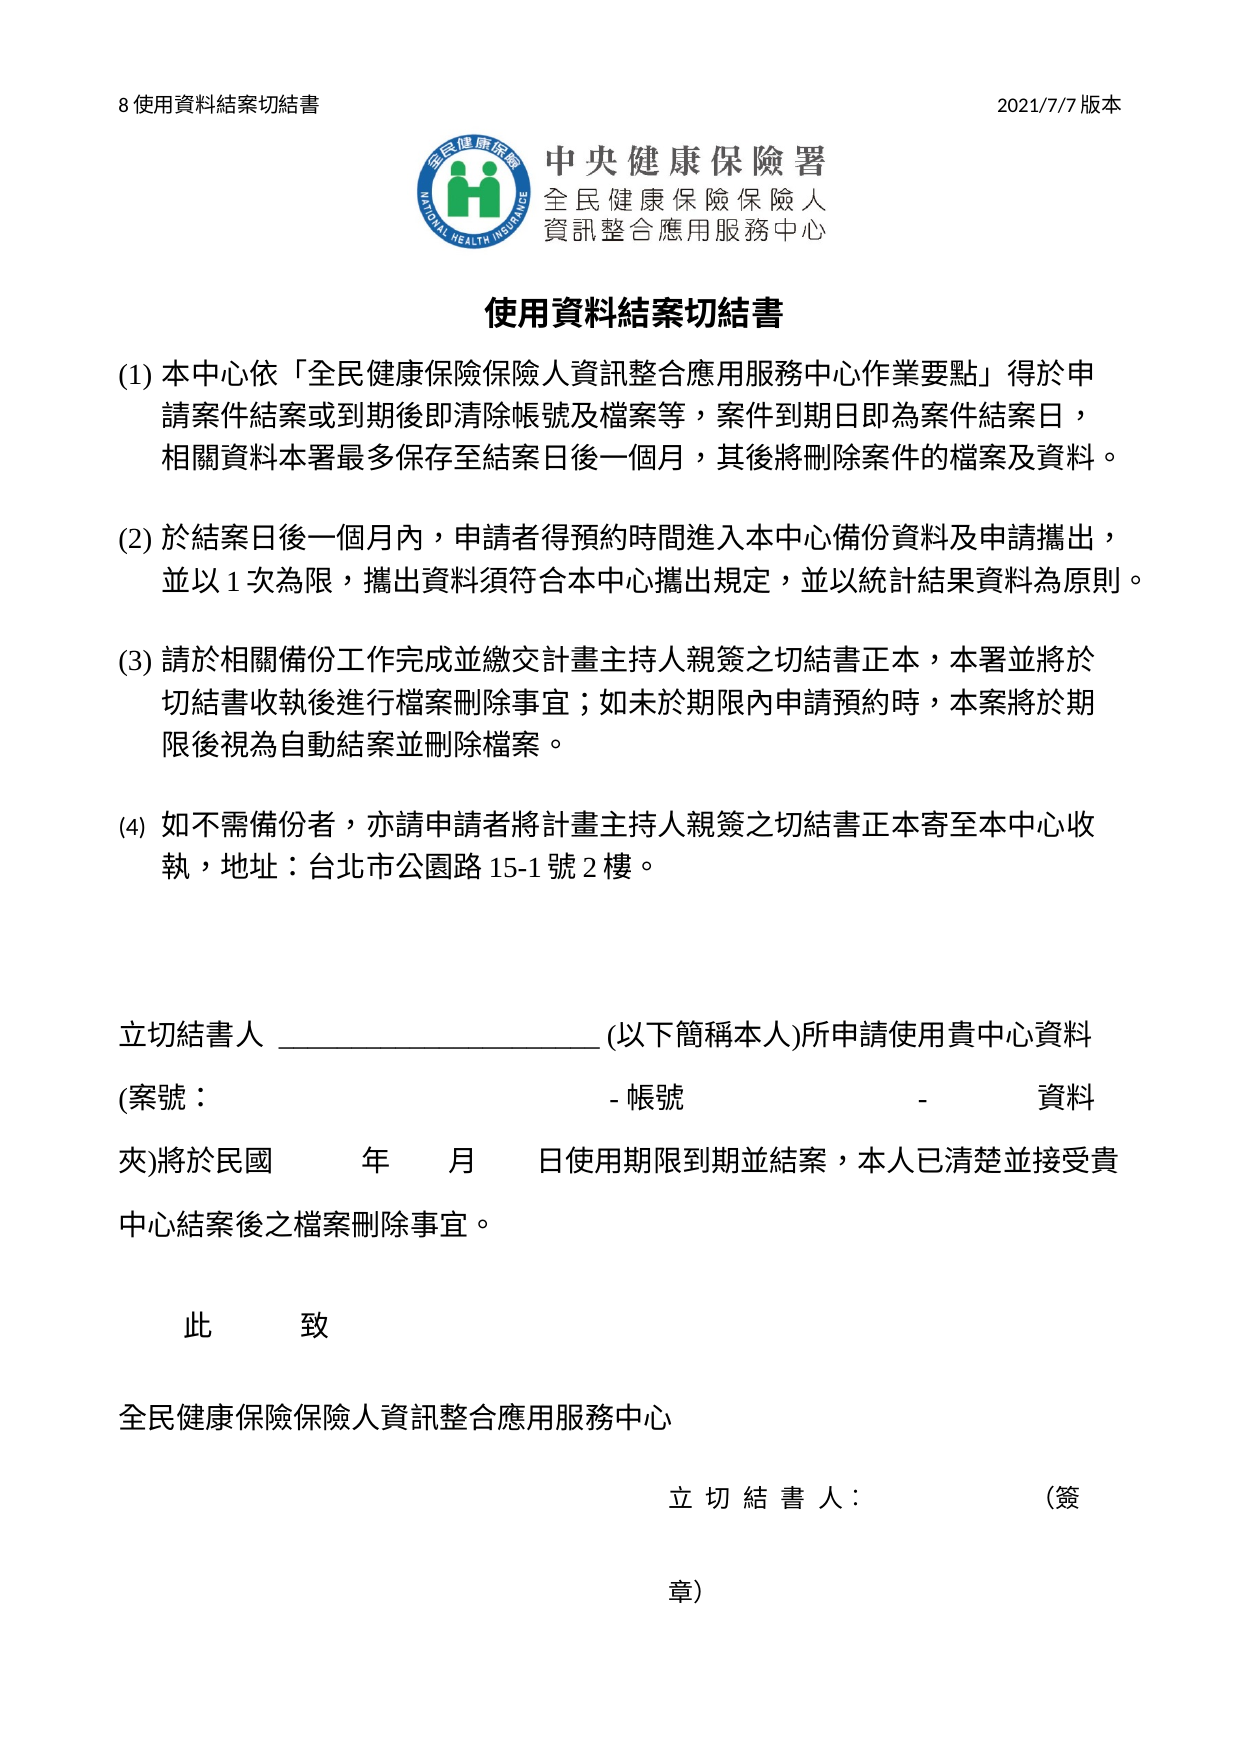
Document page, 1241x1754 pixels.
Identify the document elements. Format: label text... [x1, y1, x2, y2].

list 請於相關備份工作完成並繳交計畫主持人親簽之切結書正本，本署並將於切結書收執後進行檔案刪除事宜；如未於期限內申請預約時，本案將於期限後視為自動結案並刪除檔案。 [118, 637, 1122, 764]
text 立 切 結 書 人︰ （簽章） [668, 1455, 1122, 1611]
list 於結案日後一個月內，申請者得預約時間進入本中心備份資料及申請攜出，並以1次為限，攜出資料須符合本中心攜出規定，並以統計結果資料為原則。 [118, 515, 1122, 599]
text 此 致 [118, 1302, 1122, 1345]
list 如不需備份者，亦請申請者將計畫主持人親簽之切結書正本寄至本中心收執，地址：台北市公園路15-1號2樓。 [118, 801, 1122, 886]
text 立切結書人 ______________________ (以下簡稱本人)所申請使用貴中心資料(案號： - 帳號 - 資料夾)將於民國 年 月 日使用期限到期並結案，本人已清楚並接受貴中心結案後之檔案刪除事宜。 [118, 1011, 1122, 1244]
text 使用資料結案切結書 [146, 269, 1122, 332]
list 本中心依「全民健康保險保險人資訊整合應用服務中心作業要點」得於申請案件結案或到期後即清除帳號及檔案等，案件到期日即為案件結案日，相關資料本署最多保存至結案日後一個月，其後將刪除案件的檔案及資料。 [118, 350, 1122, 477]
text 全民健康保險保險人資訊整合應用服務中心 [118, 1374, 1122, 1436]
